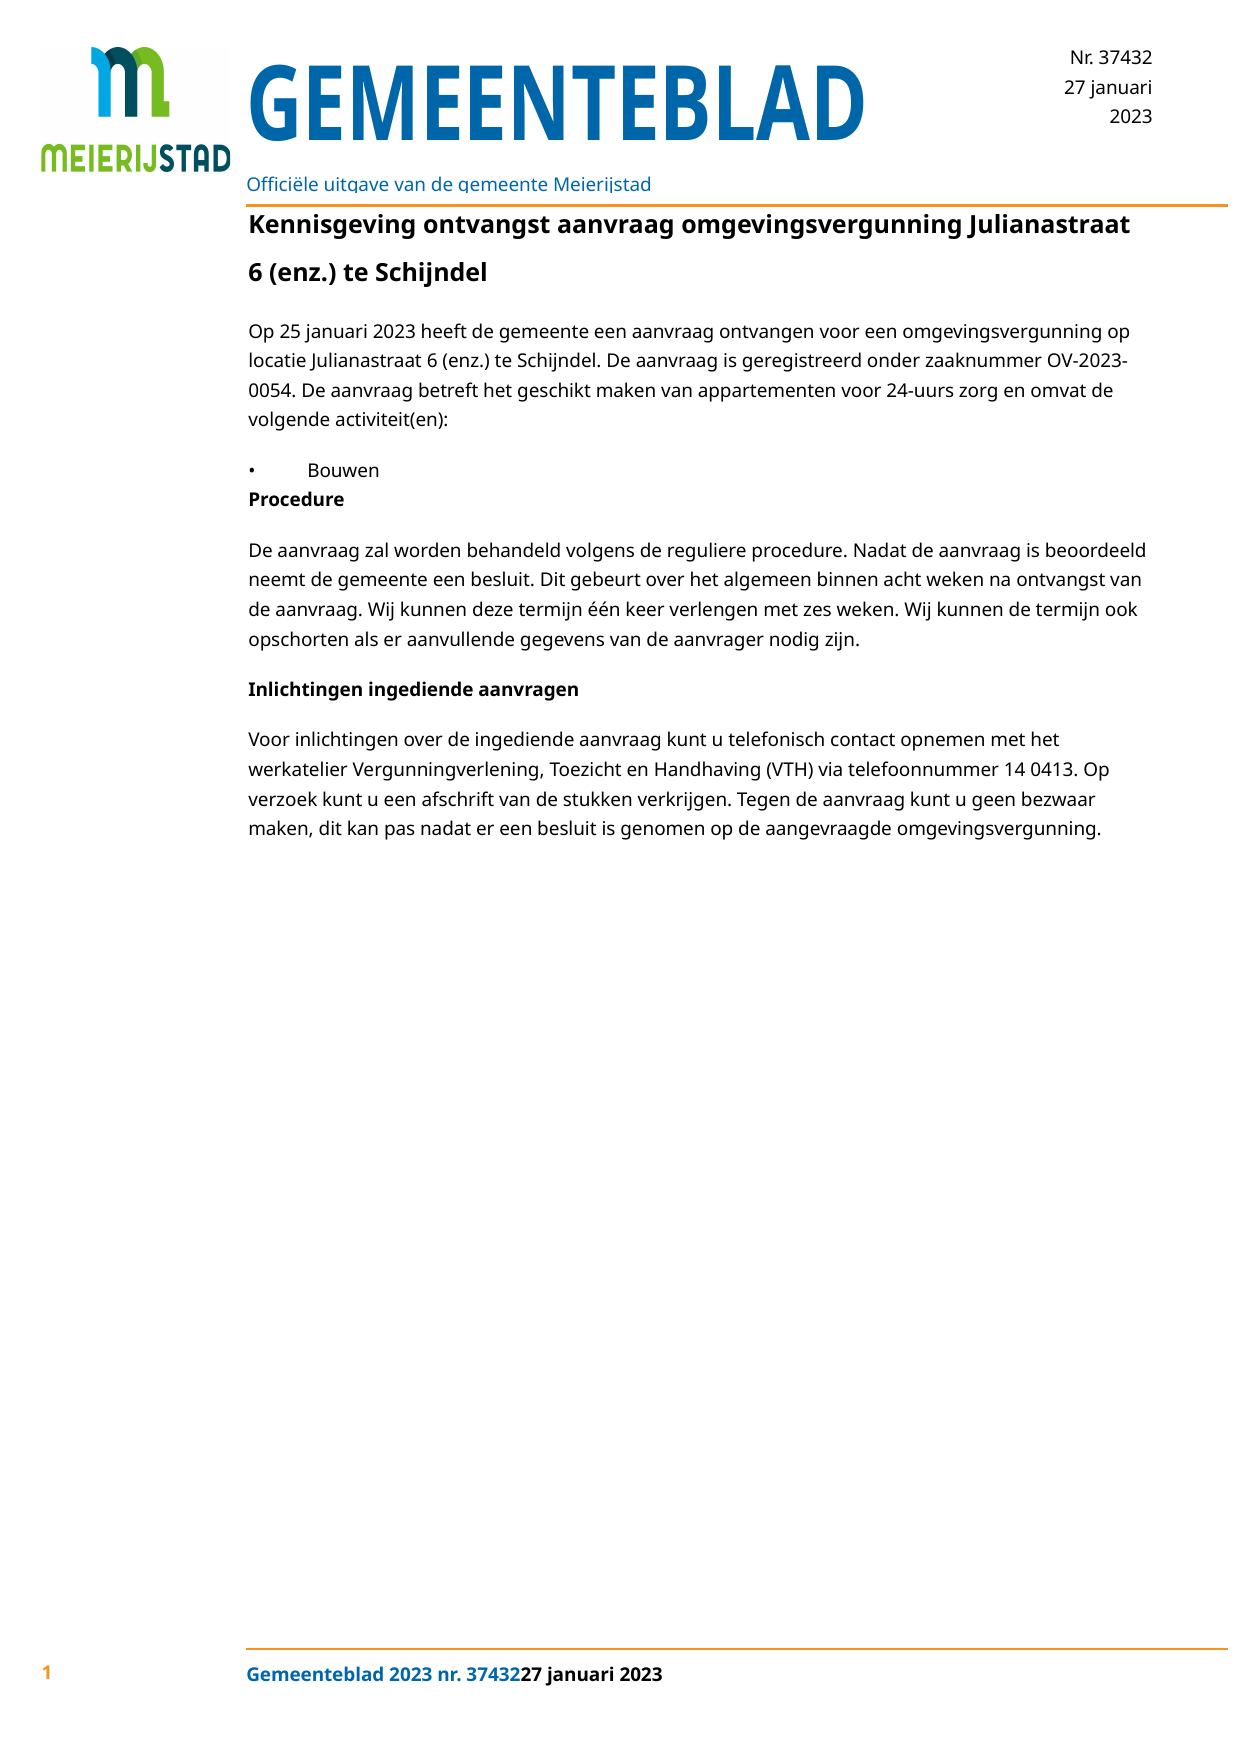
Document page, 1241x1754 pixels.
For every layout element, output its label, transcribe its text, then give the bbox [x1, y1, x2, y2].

text Op 25 januari 2023 heeft de gemeente een aanvraag ontvangen voor een omgevingsvergunning op locatie Julianastraat 6 (enz.) te Schijndel. De aanvraag is geregistreerd onder zaaknummer OV-2023-0054. De aanvraag betreft het geschikt maken van appartementen voor 24-uurs zorg en omvat de volgende activiteit(en): [248, 318, 1152, 432]
text De aanvraag zal worden behandeld volgens de reguliere procedure. Nadat de aanvraag is beoordeeld neemt de gemeente een besluit. Dit gebeurt over het algemeen binnen acht weken na ontvangst van de aanvraag. Wij kunnen deze termijn één keer verlengen met zes weken. Wij kunnen de termijn ook opschorten als er aanvullende gegevens van de aanvrager nodig zijn. [248, 537, 1152, 652]
text Voor inlichtingen over de ingediende aanvraag kunt u telefonisch contact opnemen met het werkatelier Vergunningverlening, Toezicht en Handhaving (VTH) via telefoonnummer 14 0413. Op verzoek kunt u een afschrift van de stukken verkrijgen. Tegen de aanvraag kunt u geen bezwaar maken, dit kan pas nadat er een besluit is genomen op de aangevraagde omgevingsvergunning. [248, 727, 1152, 841]
text Kennisgeving ontvangst aanvraag omgevingsvergunning Julianastraat 6 (enz.) te Schijndel [248, 207, 1152, 288]
text Procedure [248, 487, 1152, 512]
list Bouwen [248, 457, 1152, 483]
text Inlichtingen ingediende aanvragen [248, 676, 1152, 702]
picture [41, 47, 231, 172]
